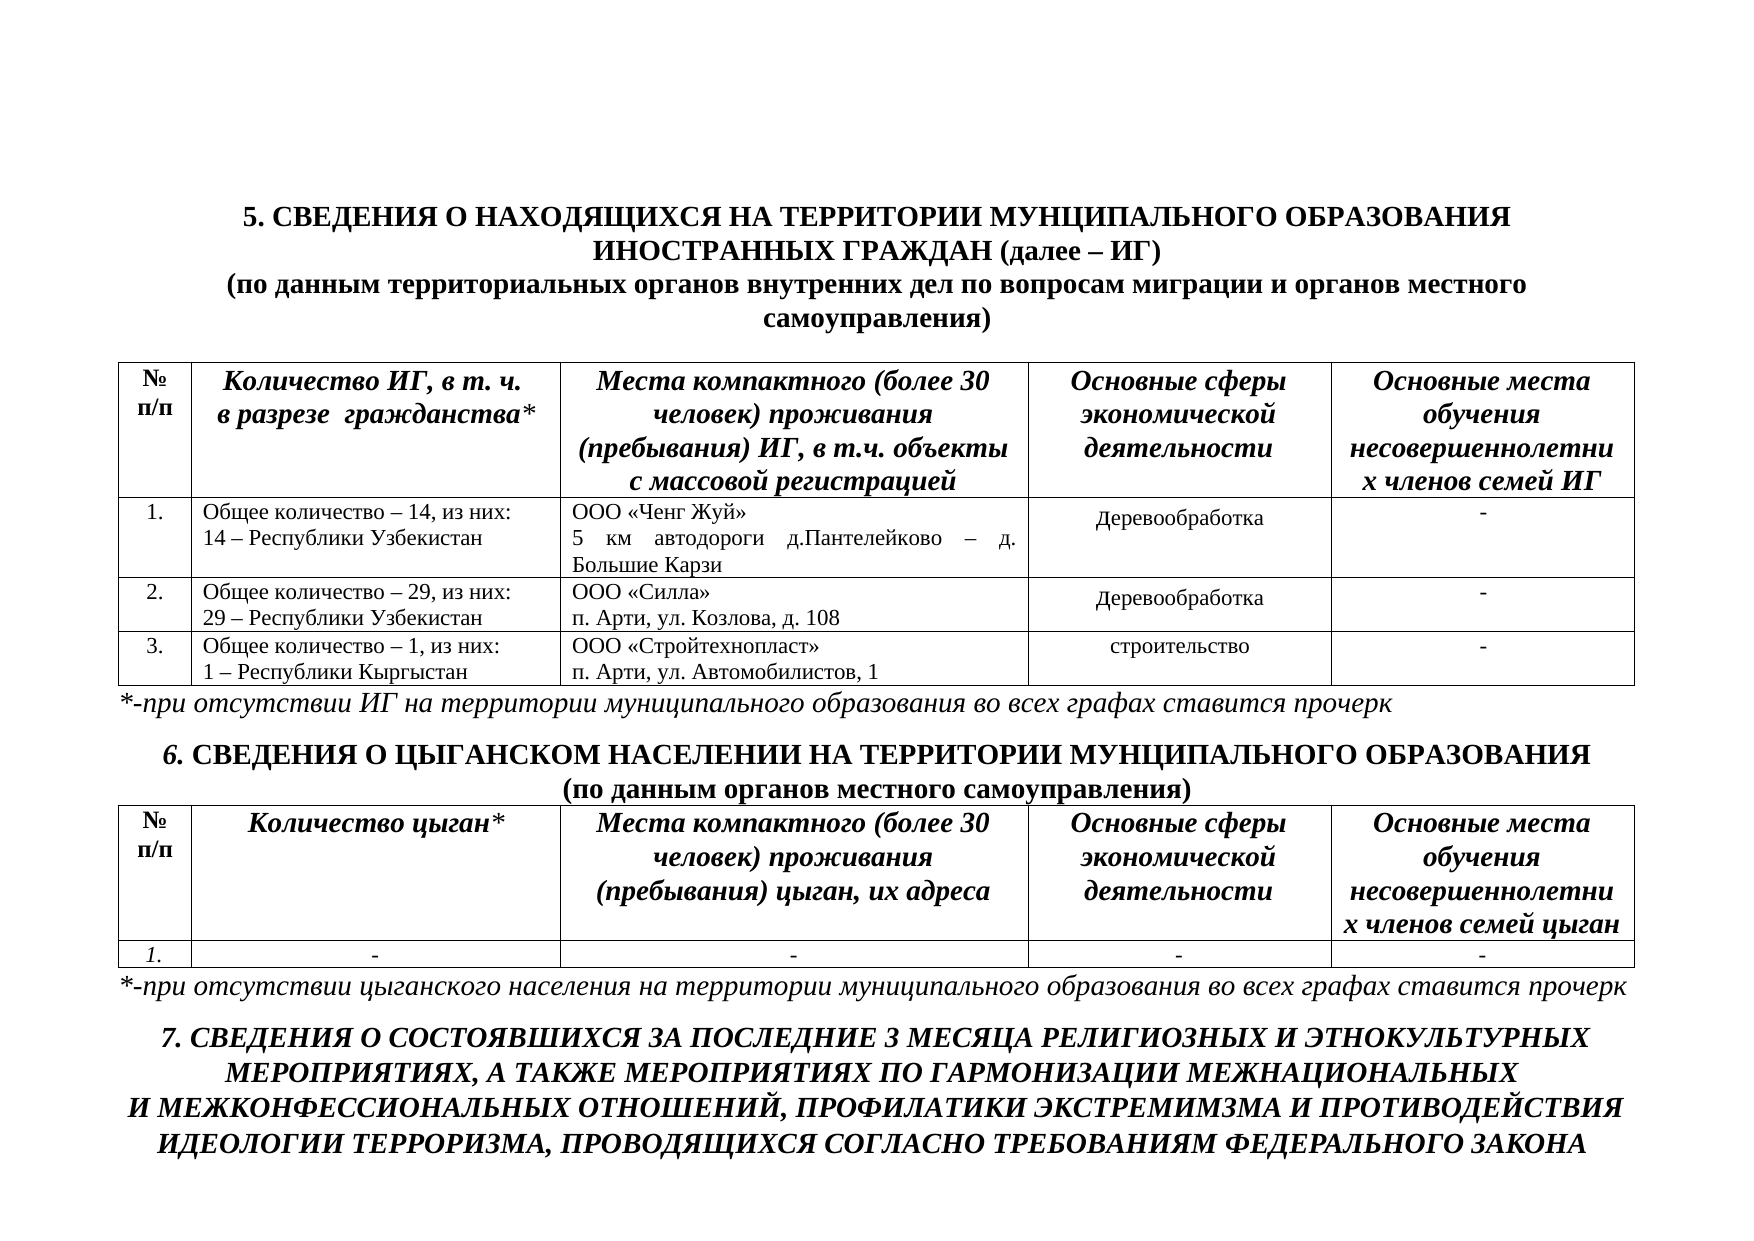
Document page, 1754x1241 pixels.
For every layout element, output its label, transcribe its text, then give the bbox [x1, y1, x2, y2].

table_cell - [561, 941, 1028, 967]
table_header Основные места обучения несовершеннолетних членов семей ИГ [1332, 363, 1634, 497]
table_header № п/п [119, 806, 191, 940]
table_cell деревообработка [1029, 578, 1331, 631]
table_cell ООО «Стройтехнопласт» п. Арти, ул. Автомобилистов, 1 [561, 632, 1028, 684]
text *-при отсутствии ИГ на территории муниципального образования во всех графах ставится прочерк [118, 686, 1636, 719]
table_cell 3. [119, 632, 191, 684]
table_cell - [192, 941, 560, 967]
table_cell Общее количество – 1, из них: 1 – Республики Кыргыстан [192, 632, 560, 684]
text *-при отсутствии цыганского населения на территории муниципального образования во всех графах ставится прочерк [118, 968, 1636, 1002]
table_cell 1. [119, 941, 191, 967]
text 6. СВЕДЕНИЯ О ЦЫГАНСКОМ НАСЕЛЕНИИ НА ТЕРРИТОРИИ МУНЦИПАЛЬНОГО ОБРАЗОВАНИЯ [118, 737, 1636, 771]
table_cell ООО «Ченг Жуй» 5 км автодороги д.Пантелейково – д. Большие Карзи [561, 498, 1028, 577]
table_header Места компактного (более 30 человек) проживания (пребывания) цыган, их адреса [561, 806, 1028, 940]
text (по данным территориальных органов внутренних дел по вопросам миграции и органов местного самоуправления) [118, 267, 1636, 334]
table_cell строительство [1029, 632, 1331, 684]
table_header Количество ИГ, в т. ч. в разрезе гражданства* [192, 363, 560, 497]
text (по данным органов местного самоуправления) [118, 771, 1636, 804]
table_header Основные сферы экономической деятельности [1029, 806, 1331, 940]
text 5. СВЕДЕНИЯ О НАХОДЯЩИХСЯ НА ТЕРРИТОРИИ МУНЦИПАЛЬНОГО ОБРАЗОВАНИЯ ИНОСТРАННЫХ ГРАЖДАН (далее – ИГ) [118, 199, 1636, 267]
table_header Количество цыган* [192, 806, 560, 940]
table_cell - [1332, 498, 1634, 577]
table_cell Общее количество – 29, из них: 29 – Республики Узбекистан [192, 578, 560, 631]
text 7. СВЕДЕНИЯ О СОСТОЯВШИХСЯ ЗА ПОСЛЕДНИЕ 3 МЕСЯЦА РЕЛИГИОЗНЫХ И ЭТНОКУЛЬТУРНЫХ МЕРОПРИЯТИЯХ, А ТАКЖЕ МЕРОПРИЯТИЯХ ПО ГАРМОНИЗАЦИИ МЕЖНАЦИОНАЛЬНЫХ И МЕЖКОНФЕССИОНАЛЬНЫХ ОТНОШЕНИЙ, ПРОФИЛАТИКИ ЭКСТРЕМИМЗМА И ПРОТИВОДЕЙСТВИЯ ИДЕОЛОГИИ ТЕРРОРИЗМА, ПРОВОДЯЩИХСЯ СОГЛАСНО ТРЕБОВАНИЯМ ФЕДЕРАЛЬНОГО ЗАКОНА [118, 1020, 1636, 1159]
table_cell - [1332, 941, 1634, 967]
table_cell - [1332, 578, 1634, 631]
table_cell - [1029, 941, 1331, 967]
table_cell - [1332, 632, 1634, 684]
table_cell 1. [119, 498, 191, 577]
table_header Основные сферы экономической деятельности [1029, 363, 1331, 497]
table_cell деревообработка [1029, 498, 1331, 577]
table_cell Общее количество – 14, из них: 14 – Республики Узбекистан [192, 498, 560, 577]
table_header Основные места обучения несовершеннолетних членов семей цыган [1332, 806, 1634, 940]
table_cell ООО «Силла» п. Арти, ул. Козлова, д. 108 [561, 578, 1028, 631]
table_header Места компактного (более 30 человек) проживания (пребывания) ИГ, в т.ч. объекты с массовой регистрацией [561, 363, 1028, 497]
table_header № п/п [119, 363, 191, 497]
table_cell 2. [119, 578, 191, 631]
